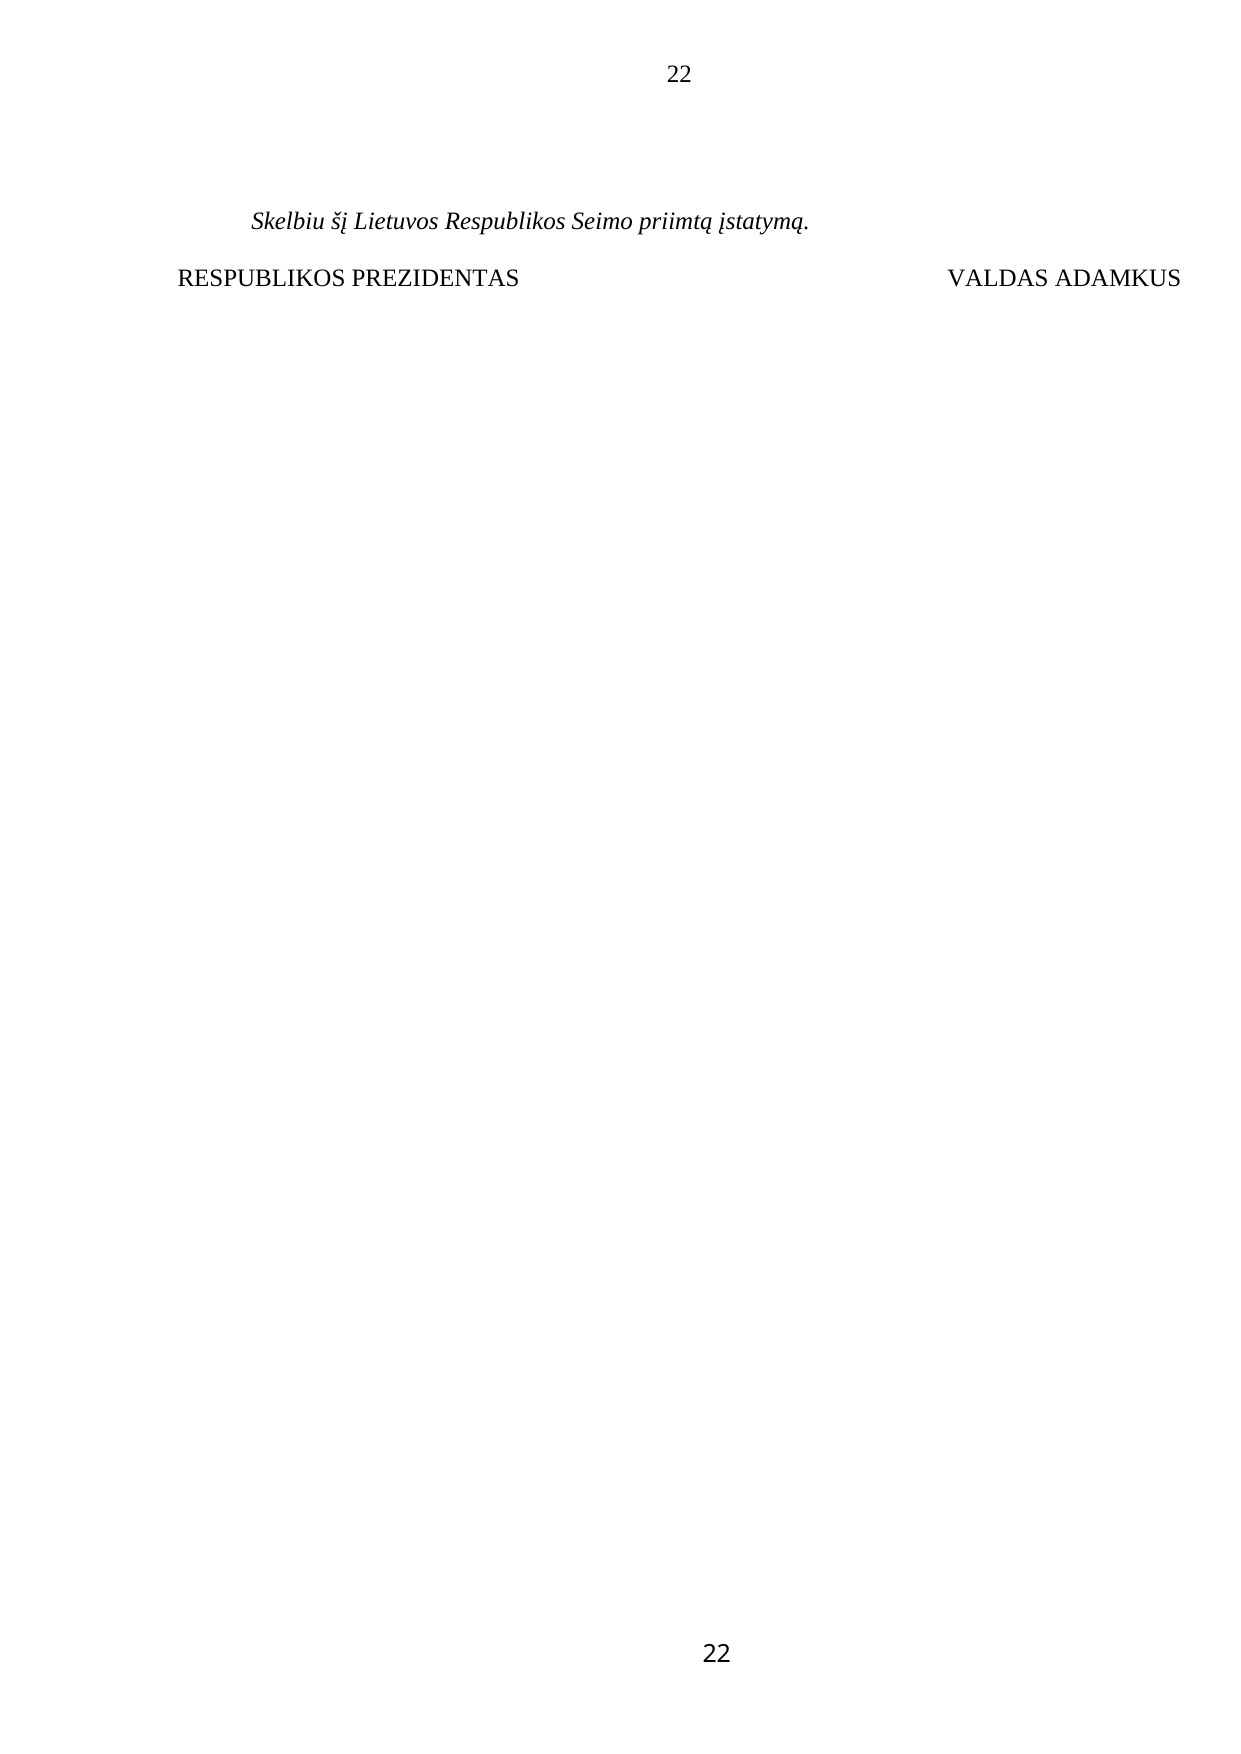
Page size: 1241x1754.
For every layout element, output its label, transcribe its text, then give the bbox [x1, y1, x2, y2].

text RESPUBLIKOS PREZIDENTAS VALDAS ADAMKUS [177, 263, 1181, 292]
text Skelbiu šį Lietuvos Respublikos Seimo priimtą įstatymą. [177, 206, 1181, 235]
